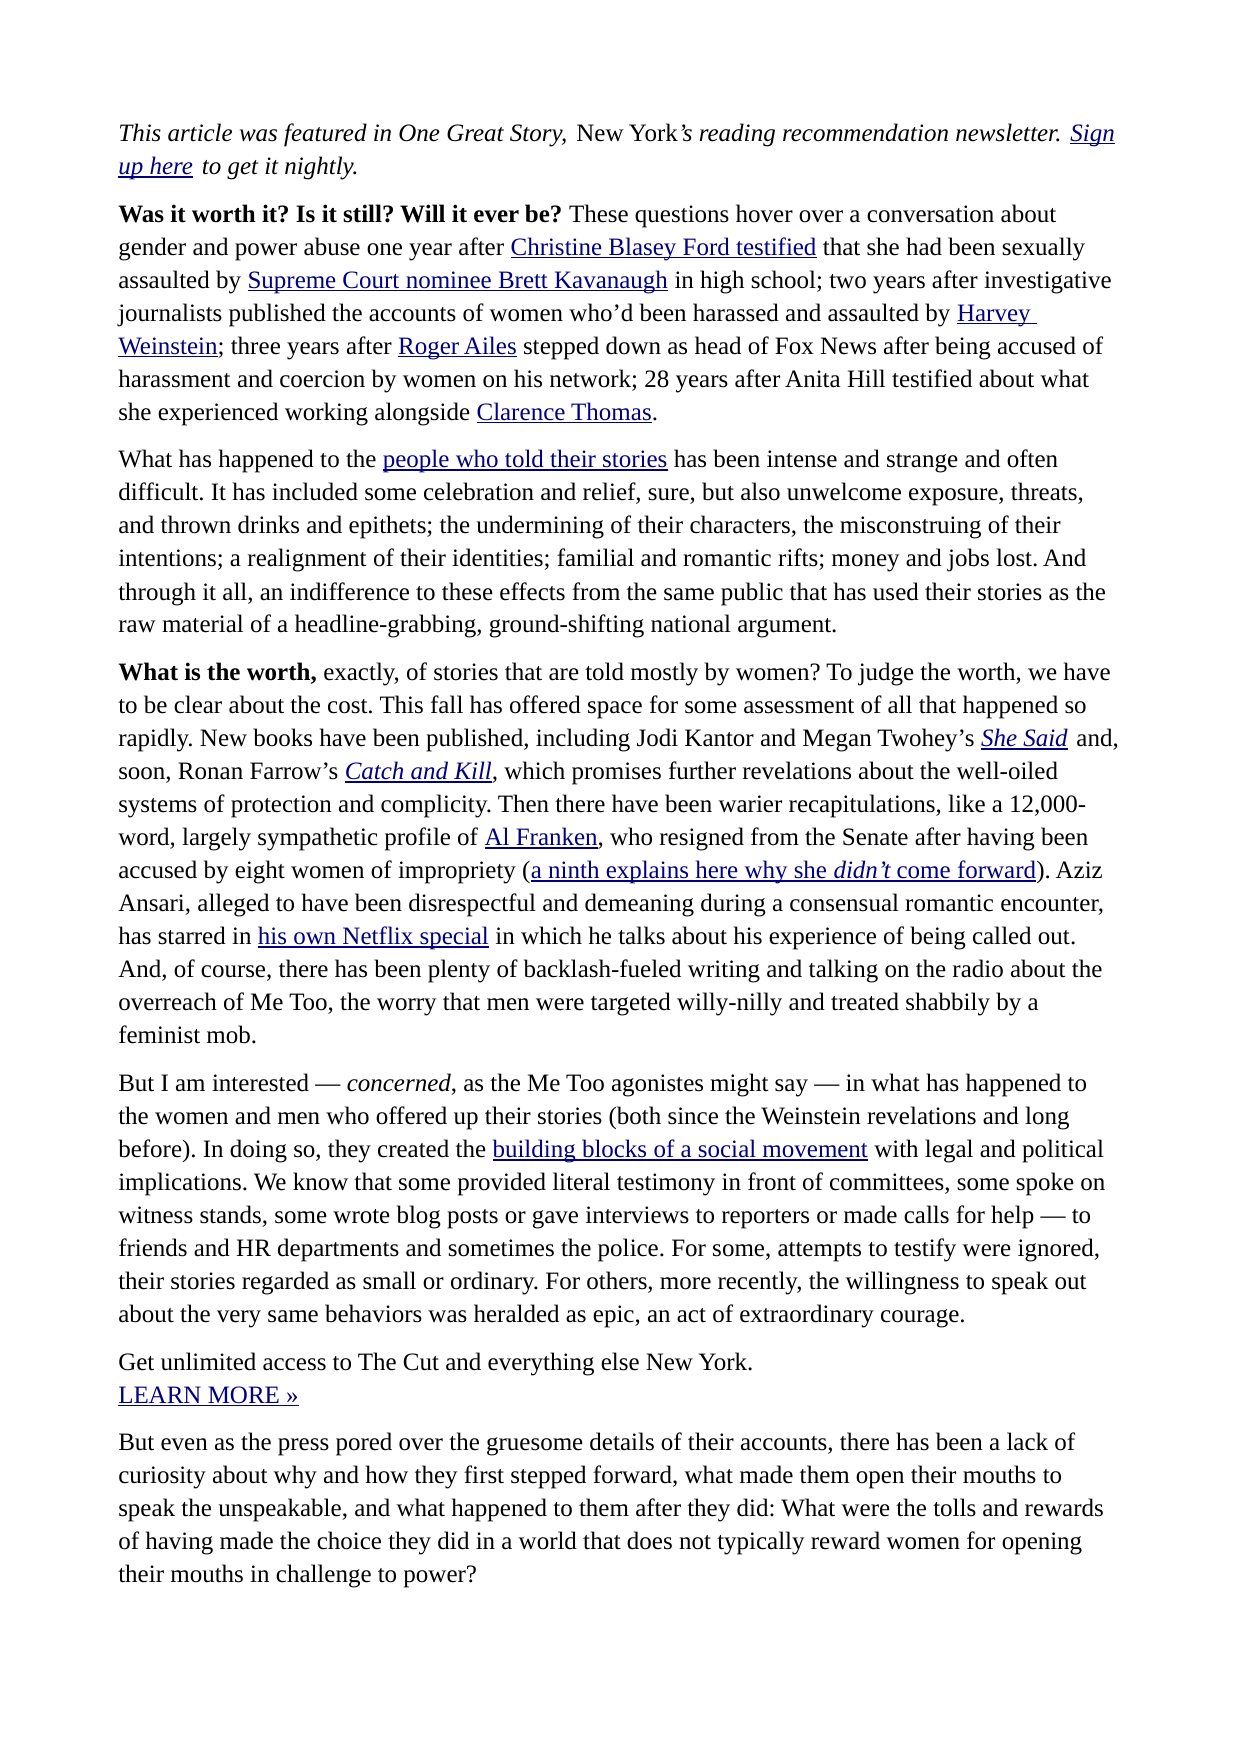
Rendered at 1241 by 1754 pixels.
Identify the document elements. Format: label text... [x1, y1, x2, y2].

text This article was featured in One Great Story, New York’s reading recommendation newsletter. Sign up here to get it nightly. [118, 118, 1122, 180]
text Was it worth it? Is it still? Will it ever be? These questions hover over a conversation about gender and power abuse one year after Christine Blasey Ford testified that she had been sexually assaulted by Supreme Court nominee Brett Kavanaugh in high school; two years after investigative journalists published the accounts of women who’d been harassed and assaulted by Harvey Weinstein; three years after Roger Ailes stepped down as head of Fox News after being accused of harassment and coercion by women on his network; 28 years after Anita Hill testified about what she experienced working alongside Clarence Thomas. [118, 199, 1122, 426]
text But I am interested — concerned, as the Me Too agonistes might say — in what has happened to the women and men who offered up their stories (both since the Weinstein revelations and long before). In doing so, they created the building blocks of a social movement with legal and political implications. We know that some provided literal testimony in front of committees, some spoke on witness stands, some wrote blog posts or gave interviews to reporters or made calls for help — to friends and HR departments and sometimes the police. For some, attempts to testify were ignored, their stories regarded as small or ordinary. For others, more recently, the willingness to speak out about the very same behaviors was heralded as epic, an act of extraordinary courage. [118, 1068, 1122, 1328]
text Get unlimited access to The Cut and everything else New York. [118, 1347, 1122, 1376]
text What has happened to the people who told their stories has been intense and strange and often difficult. It has included some celebration and relief, sure, but also unwelcome exposure, threats, and thrown drinks and epithets; the undermining of their characters, the misconstruing of their intentions; a realignment of their identities; familial and romantic rifts; money and jobs lost. And through it all, an indifference to these effects from the same public that has used their stories as the raw material of a headline-grabbing, ground-shifting national argument. [118, 444, 1122, 638]
text But even as the press pored over the gruesome details of their accounts, there has been a lack of curiosity about why and how they first stepped forward, what made them open their mouths to speak the unspeakable, and what happened to them after they did: What were the tolls and rewards of having made the choice they did in a world that does not typically reward women for opening their mouths in challenge to power? [118, 1427, 1122, 1588]
text LEARN MORE » [118, 1380, 1122, 1408]
text What is the worth, exactly, of stories that are told mostly by women? To judge the worth, we have to be clear about the cost. This fall has offered space for some assessment of all that happened so rapidly. New books have been published, including Jodi Kantor and Megan Twohey’s She Said and, soon, Ronan Farrow’s Catch and Kill, which promises further revelations about the well-oiled systems of protection and complicity. Then there have been warier recapitulations, like a 12,000-word, largely sympathetic profile of Al Franken, who resigned from the Senate after having been accused by eight women of impropriety (a ninth explains here why she didn’t come forward). Aziz Ansari, alleged to have been disrespectful and demeaning during a consensual romantic encounter, has starred in his own Netflix special in which he talks about his experience of being called out. And, of course, there has been plenty of backlash-fueled writing and talking on the radio about the overreach of Me Too, the worry that men were targeted willy-nilly and treated shabbily by a feminist mob. [118, 657, 1122, 1049]
